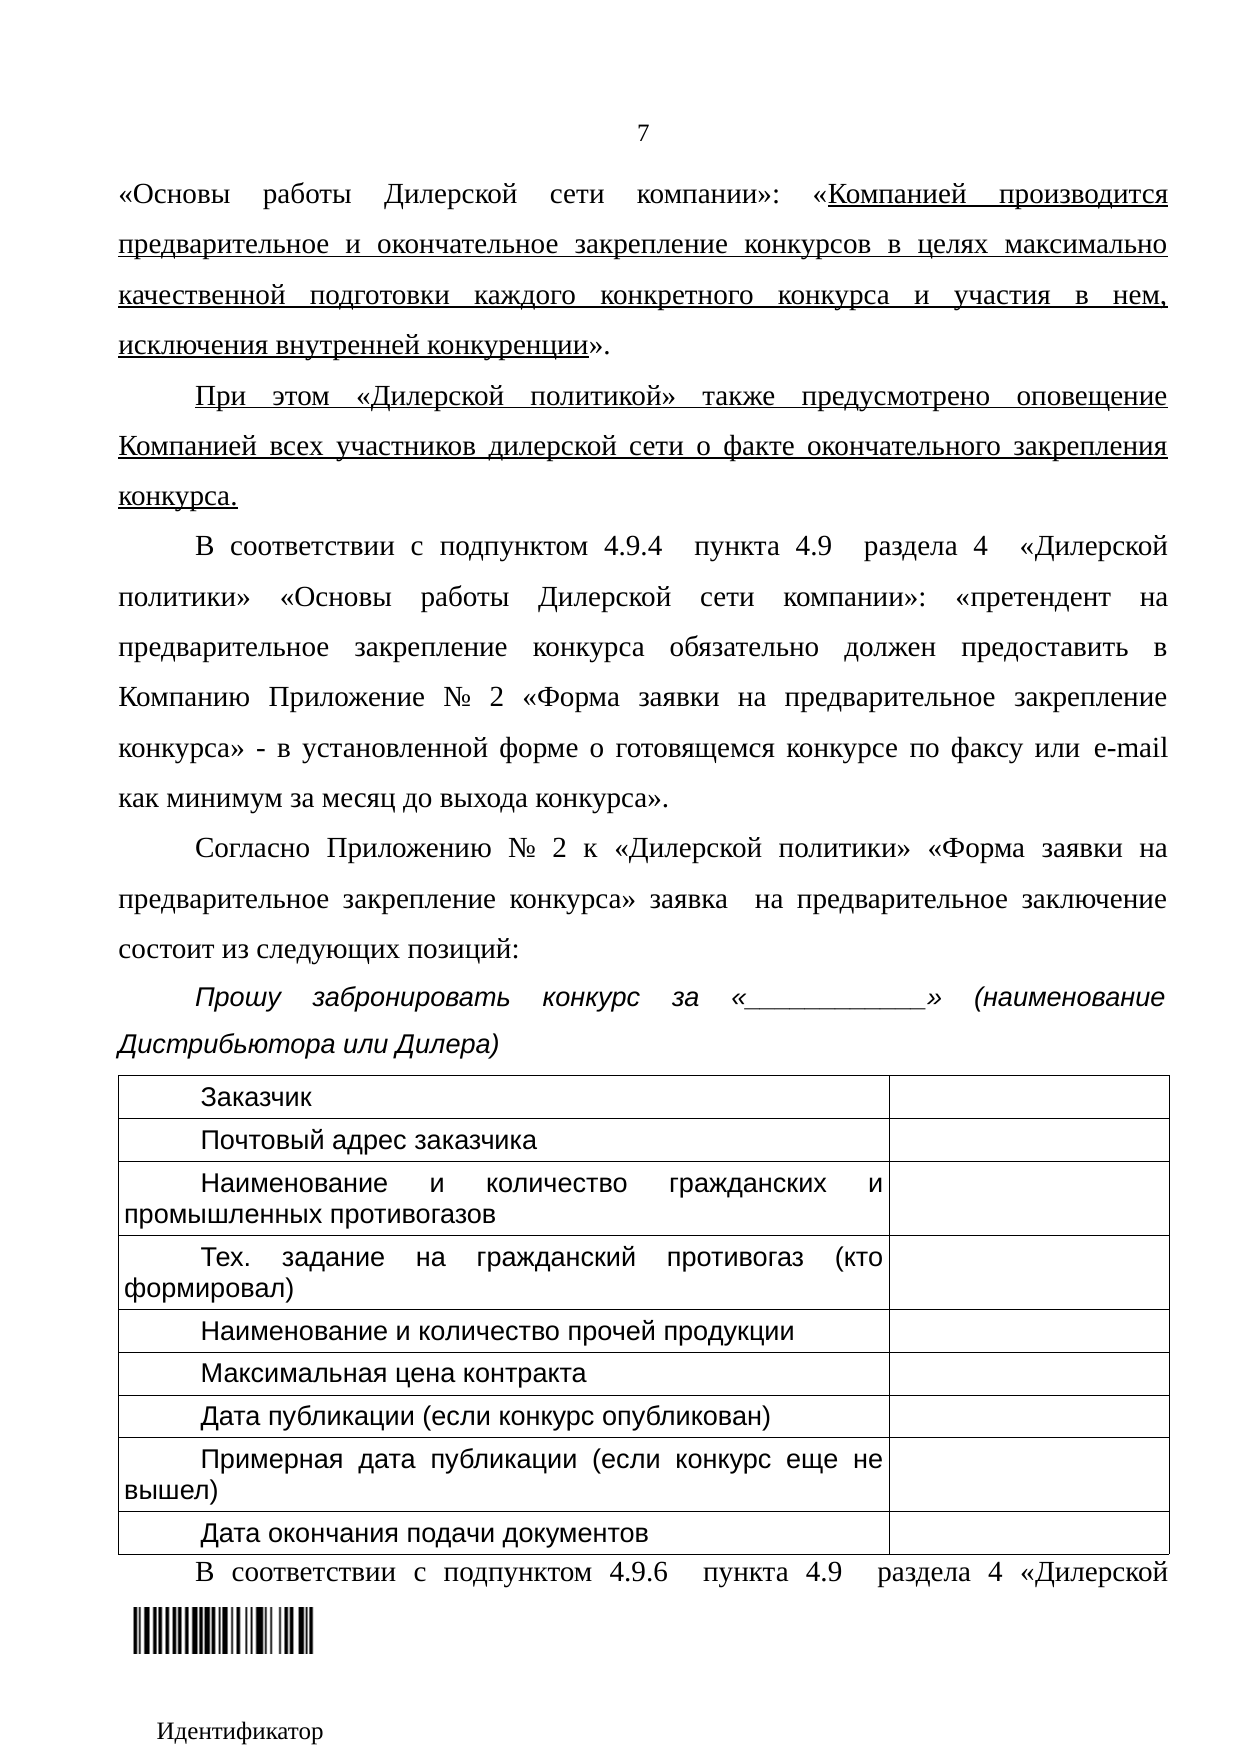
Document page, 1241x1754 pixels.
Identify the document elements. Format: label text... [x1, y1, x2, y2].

table_cell Наименование и количество прочей продукции [119, 1310, 889, 1352]
table_cell Максимальная цена контракта [119, 1353, 889, 1394]
table_cell Дата окончания подачи документов [119, 1512, 889, 1554]
table_cell [890, 1353, 1169, 1394]
text В соответствии с подпунктом 4.9.6 пункта 4.9 раздела 4 «Дилерской [118, 1555, 1168, 1588]
text В соответствии с подпунктом 4.9.4 пункта 4.9 раздела 4 «Дилерской политики» «Основы работы Дилерской сети компании»: «претендент на предварительное закрепление конкурса обязательно должен предоставить в Компанию Приложение № 2 «Форма заявки на предварительное закрепление конкурса» - в установленной форме о готовящемся конкурсе по факсу или e-mail как минимум за месяц до выхода конкурса». [118, 528, 1168, 814]
table_header Заказчик [119, 1076, 889, 1118]
table_header [890, 1076, 1169, 1118]
table_cell [890, 1512, 1169, 1554]
text При этом «Дилерской политикой» также предусмотрено оповещение Компанией всех участников дилерской сети о факте окончательного закрепления [118, 378, 1168, 457]
table_cell Почтовый адрес заказчика [119, 1119, 889, 1161]
table_cell [890, 1119, 1169, 1161]
text Прошу забронировать конкурс за «____________» (наименование Дистрибьютора или Дилера) [118, 981, 1168, 1059]
text «Основы работы Дилерской сети компании»: «Компанией производится предварительное и окончательное закрепление конкурсов в целях максимально [118, 176, 1168, 256]
table_cell [890, 1236, 1169, 1309]
table_cell Наименование и количество гражданских и промышленных противогазов [119, 1162, 889, 1235]
table_cell [890, 1396, 1169, 1437]
table_cell Примерная дата публикации (если конкурс еще не вышел) [119, 1438, 889, 1511]
text исключения внутренней конкуренции». [118, 308, 1168, 361]
table_cell Тех. задание на гражданский противогаз (кто формировал) [119, 1236, 889, 1309]
text качественной подготовки каждого конкретного конкурса и участия в нем, [118, 257, 1168, 306]
table_cell [890, 1162, 1169, 1235]
table_cell [890, 1438, 1169, 1511]
text конкурса. [118, 459, 1168, 512]
table_cell [890, 1310, 1169, 1352]
picture [118, 1607, 331, 1654]
text Согласно Приложению № 2 к «Дилерской политики» «Форма заявки на предварительное закрепление конкурса» заявка на предварительное заключение состоит из следующих позиций: [118, 830, 1168, 964]
table_cell Дата публикации (если конкурс опубликован) [119, 1396, 889, 1437]
